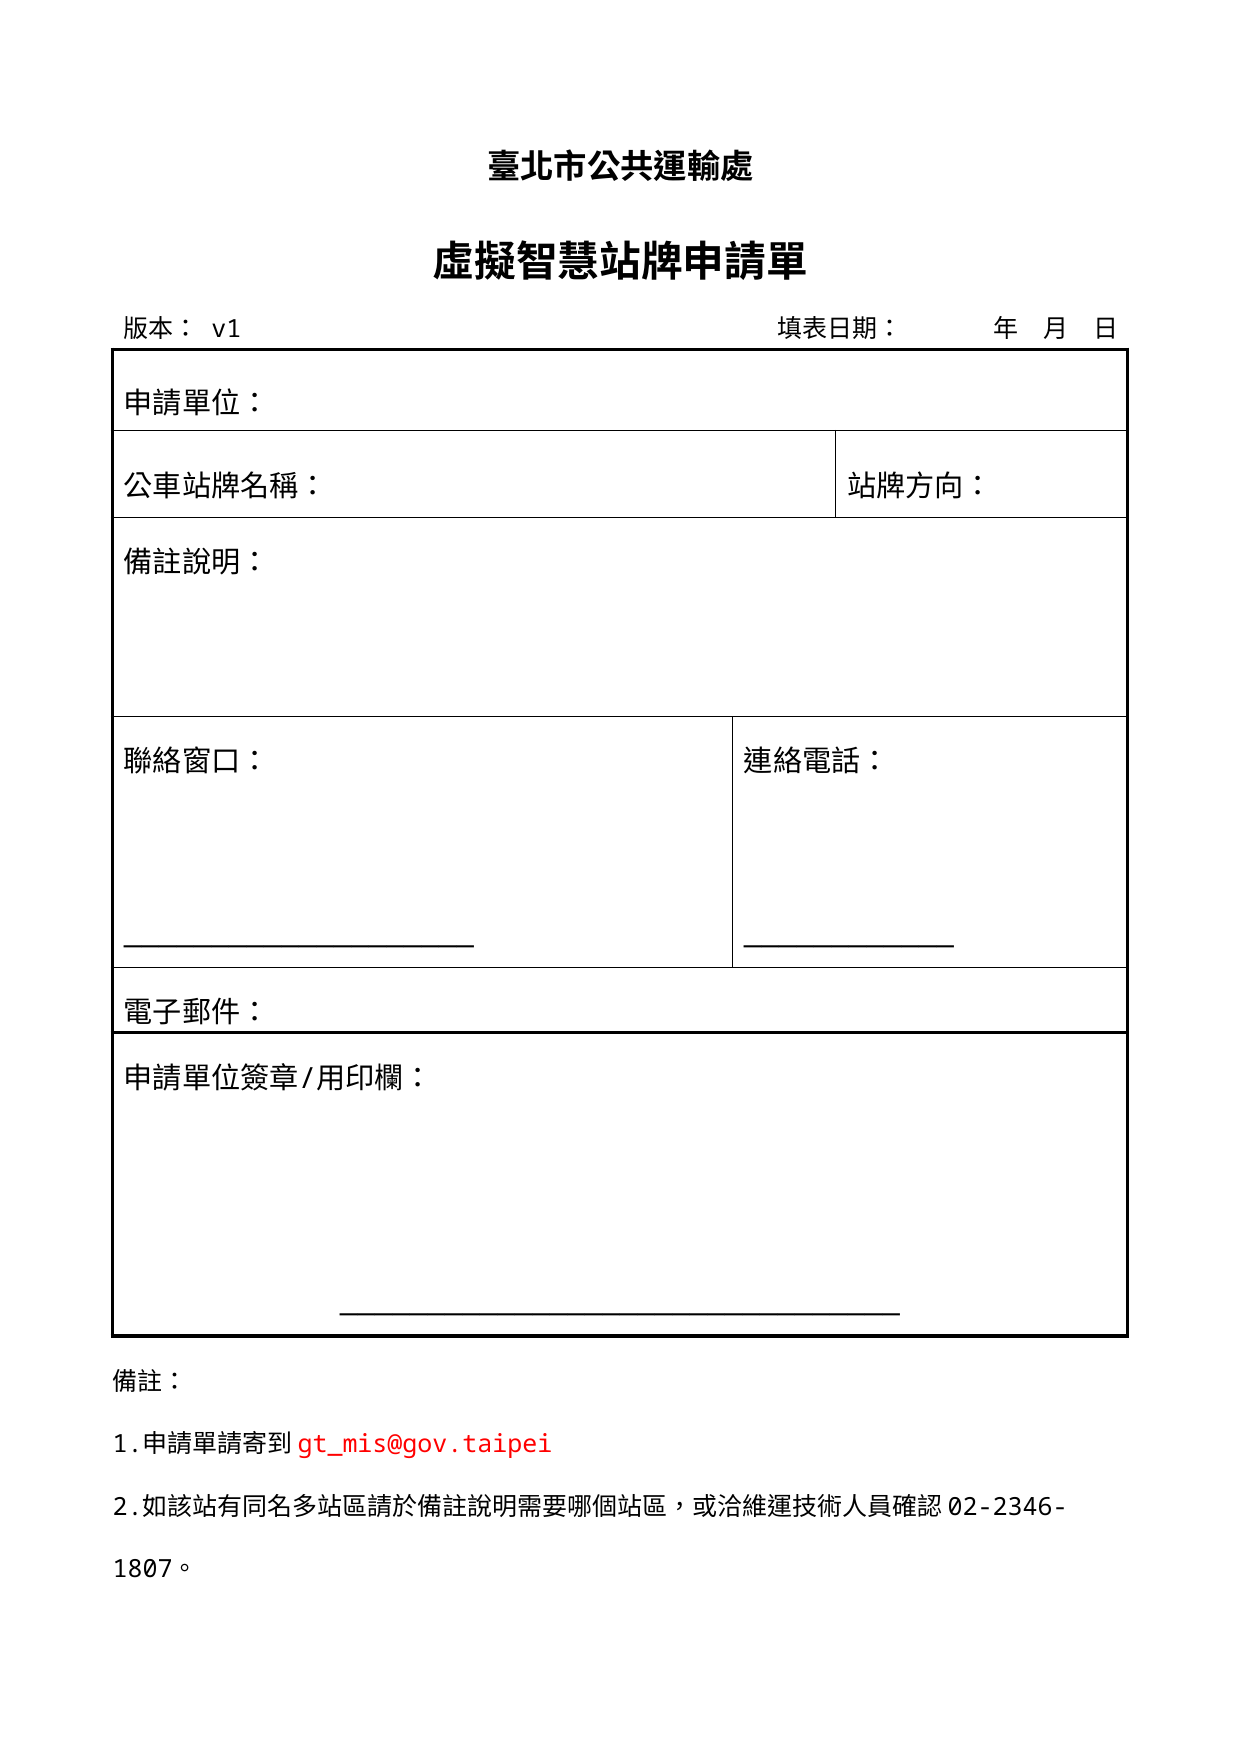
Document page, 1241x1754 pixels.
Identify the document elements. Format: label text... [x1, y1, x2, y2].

table_cell [319, 518, 1126, 580]
table_cell [319, 717, 732, 779]
table_header 填表日期： [777, 285, 939, 347]
table_cell ──────────── [733, 780, 1126, 967]
table_cell [319, 968, 1126, 1031]
table_cell ──────────────────── [114, 780, 732, 967]
table_cell 聯絡窗口： [114, 717, 319, 779]
table_cell 站牌方向： [836, 431, 1013, 517]
subtitle 虛擬智慧站牌申請單 [112, 216, 1128, 279]
table_cell 備註說明： [114, 518, 319, 580]
table_cell [319, 351, 1126, 430]
table_cell ──────────────────────────────── [114, 1096, 1126, 1334]
table_cell 申請單位簽章/用印欄： [114, 1034, 452, 1096]
table_header 年 月 日 [939, 285, 1127, 347]
table_header 版本： v1 [112, 285, 777, 347]
table_cell [452, 431, 835, 517]
table_cell 申請單位： [114, 351, 319, 430]
table_cell [1013, 431, 1126, 517]
table_cell [452, 1034, 1126, 1096]
text 備註： [112, 1338, 1128, 1400]
text 1.申請單請寄到gt_mis@gov.taipei [112, 1400, 1128, 1462]
table_cell 公車站牌名稱： [114, 431, 452, 517]
table_cell 電子郵件： [114, 968, 319, 1031]
subtitle 臺北市公共運輸處 [112, 122, 1128, 185]
table_cell [939, 717, 1126, 779]
table_cell 連絡電話： [733, 717, 939, 779]
table_cell [114, 580, 1126, 716]
text 2.如該站有同名多站區請於備註說明需要哪個站區，或洽維運技術人員確認02-2346-1807。 [112, 1462, 1128, 1587]
